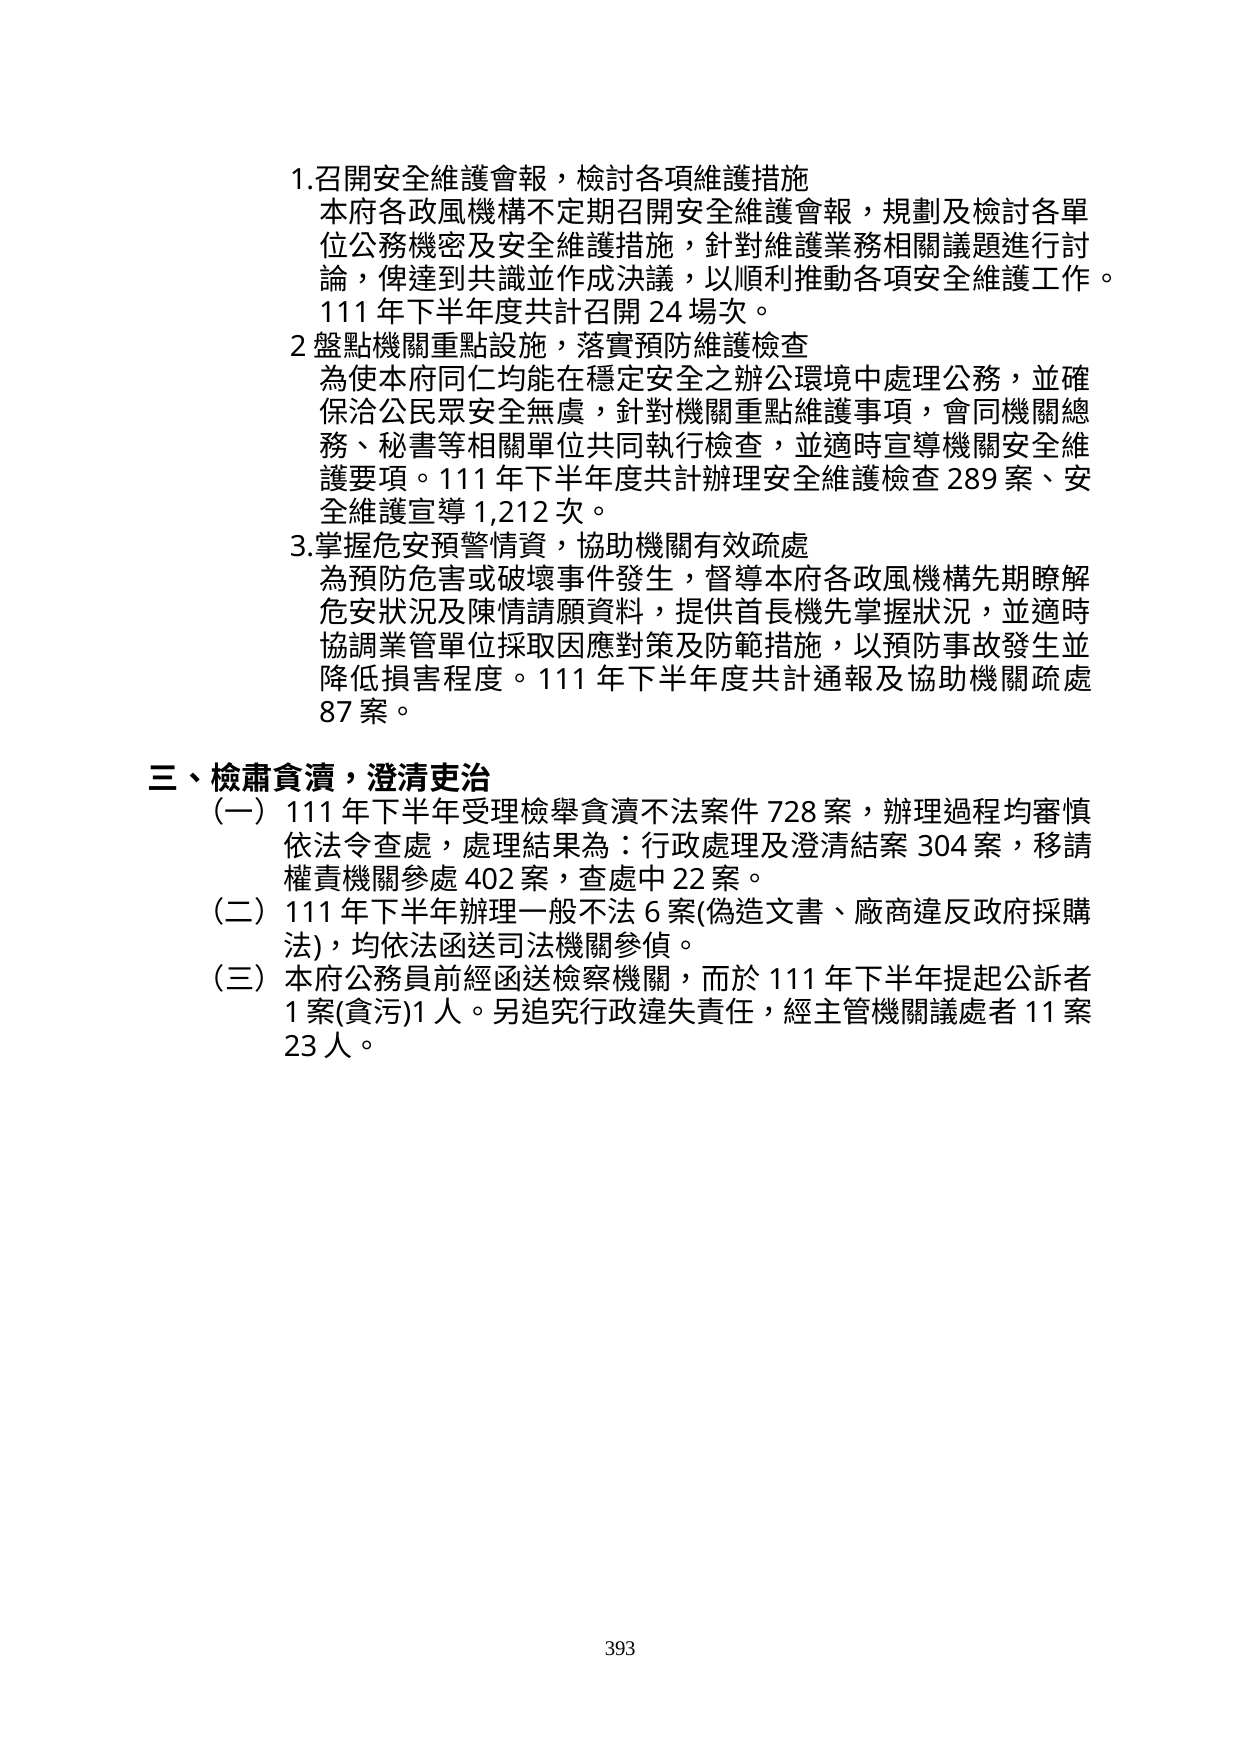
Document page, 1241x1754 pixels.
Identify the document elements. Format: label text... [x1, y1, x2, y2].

text 2 盤點機關重點設施，落實預防維護檢查 [289, 329, 1092, 363]
text 1.召開安全維護會報，檢討各項維護措施 [289, 163, 1092, 196]
text （三）本府公務員前經函送檢察機關，而於111年下半年提起公訴者1案(貪污)1人。另追究行政違失責任，經主管機關議處者11案23人。 [195, 963, 1092, 1063]
text （一）111年下半年受理檢舉貪瀆不法案件728案，辦理過程均審慎依法令查處，處理結果為：行政處理及澄清結案304案，移請權責機關參處402案，查處中22案。 [195, 796, 1092, 896]
text 3.掌握危安預警情資，協助機關有效疏處 [289, 529, 1092, 563]
text 為使本府同仁均能在穩定安全之辦公環境中處理公務，並確保洽公民眾安全無虞，針對機關重點維護事項，會同機關總務、秘書等相關單位共同執行檢查，並適時宣導機關安全維護要項。111年下半年度共計辦理安全維護檢查289案、安全維護宣導1,212次。 [319, 363, 1092, 529]
text 三、檢肅貪瀆，澄清吏治 [148, 763, 1092, 796]
text 為預防危害或破壞事件發生，督導本府各政風機構先期瞭解危安狀況及陳情請願資料，提供首長機先掌握狀況，並適時協調業管單位採取因應對策及防範措施，以預防事故發生並降低損害程度。111年下半年度共計通報及協助機關疏處87案。 [319, 563, 1092, 729]
text （二）111年下半年辦理一般不法6案(偽造文書、廠商違反政府採購法)，均依法函送司法機關參偵。 [195, 896, 1092, 963]
text 本府各政風機構不定期召開安全維護會報，規劃及檢討各單位公務機密及安全維護措施，針對維護業務相關議題進行討論，俾達到共識並作成決議，以順利推動各項安全維護工作。111年下半年度共計召開24場次。 [319, 196, 1092, 329]
